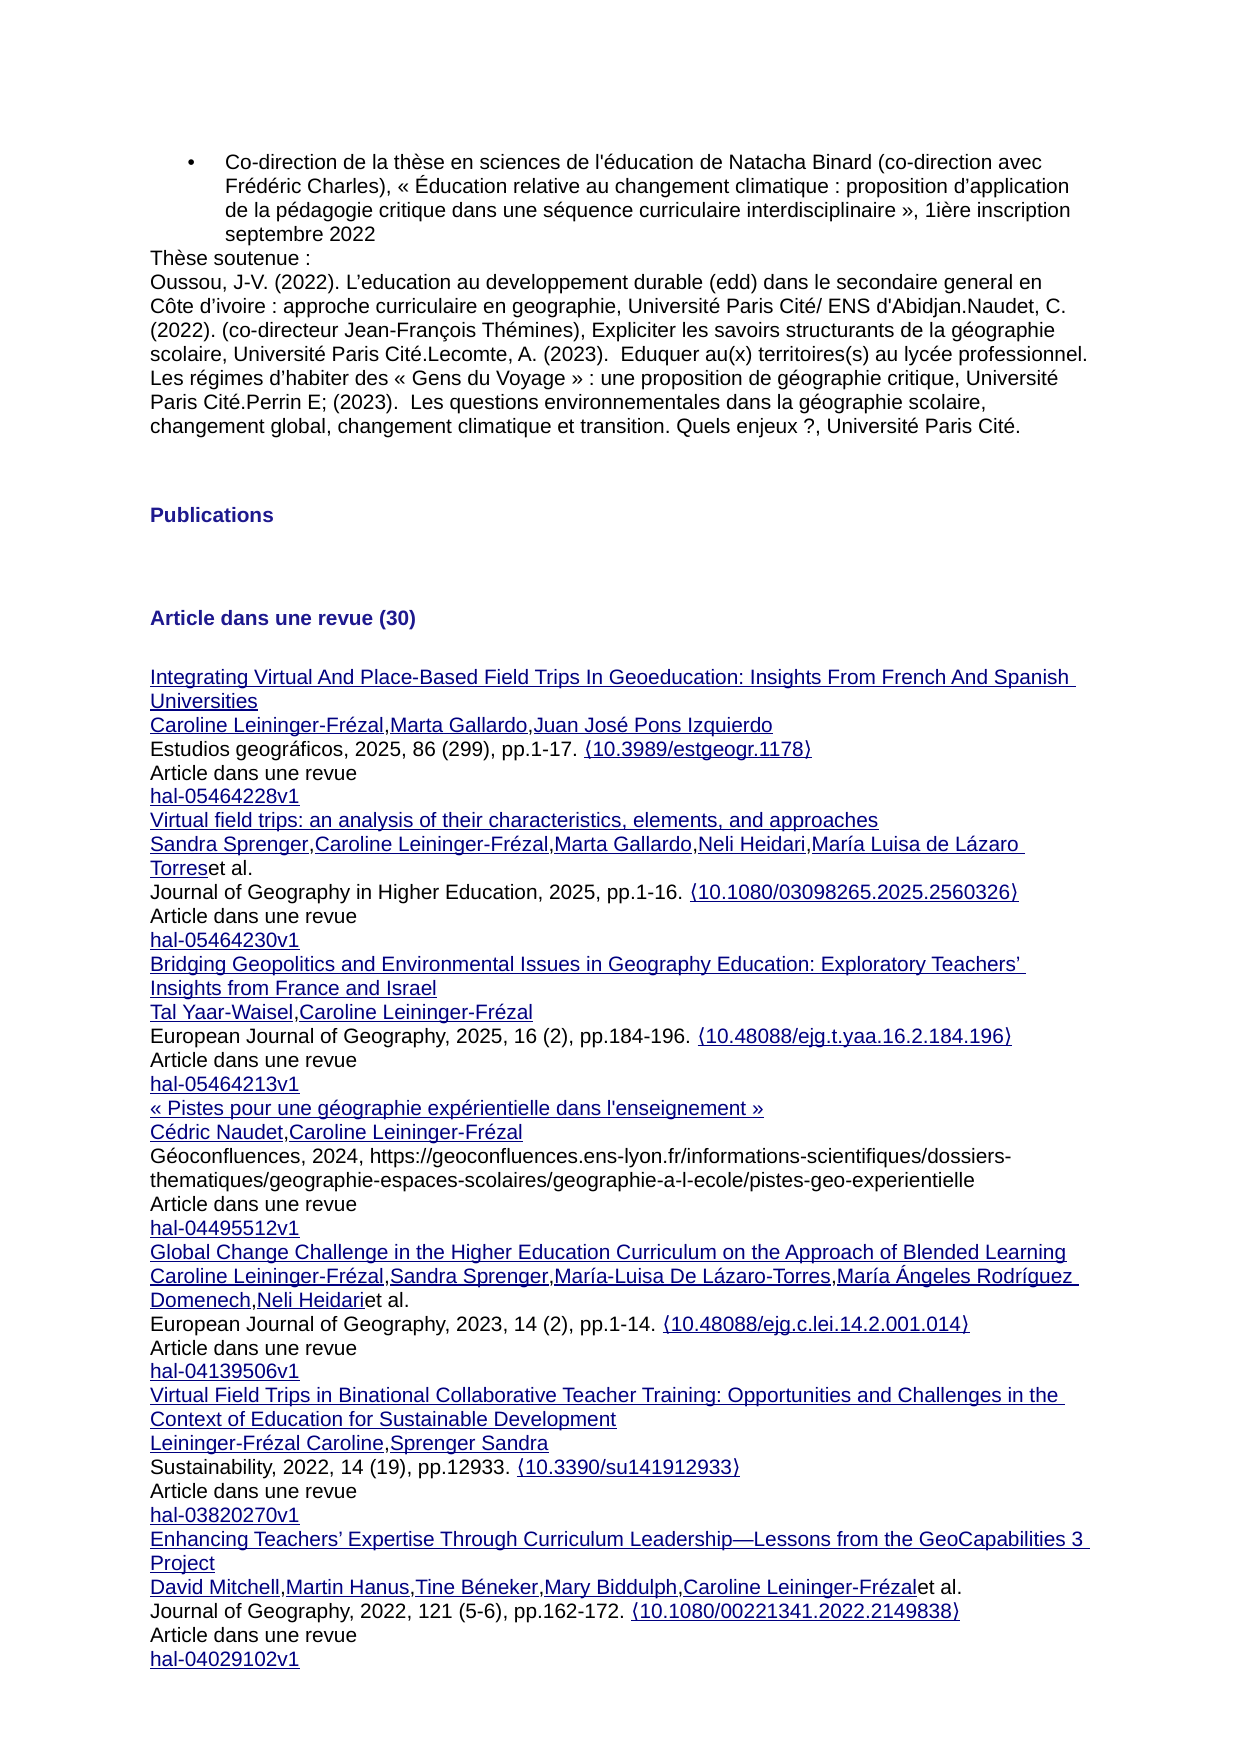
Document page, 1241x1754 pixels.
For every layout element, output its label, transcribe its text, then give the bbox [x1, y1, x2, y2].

table_cell « Pistes pour une géographie expérientielle dans l'enseignement » Cédric Naudet,Caroline Leininger-Frézal Géoconfluences, 2024, https://geoconfluences.ens-lyon.fr/informations-scientifiques/dossiers-thematiques/geographie-espaces-scolaires/geographie-a-l-ecole/pistes-geo-experientielle Article dans une revue hal-04495512v1 [150, 1096, 1090, 1239]
table_cell Bridging Geopolitics and Environmental Issues in Geography Education: Exploratory Teachers’ Insights from France and Israel Tal Yaar-Waisel,Caroline Leininger-Frézal European Journal of Geography, 2025, 16 (2), pp.184-196. ⟨10.48088/ejg.t.yaa.16.2.184.196⟩ Article dans une revue hal-05464213v1 [150, 952, 1090, 1096]
subtitle Publications [150, 503, 1090, 527]
table_cell Virtual field trips: an analysis of their characteristics, elements, and approaches Sandra Sprenger,Caroline Leininger-Frézal,Marta Gallardo,Neli Heidari,María Luisa de Lázaro Torreset al. Journal of Geography in Higher Education, 2025, pp.1-16. ⟨10.1080/03098265.2025.2560326⟩ Article dans une revue hal-05464230v1 [150, 808, 1090, 952]
subtitle Article dans une revue (30) [150, 606, 1090, 630]
list Co-direction de la thèse en sciences de l'éducation de Natacha Binard (co-direction avec Frédéric Charles), « Éducation relative au changement climatique : proposition d’application de la pédagogie critique dans une séquence curriculaire interdisciplinaire », 1ière inscription septembre 2022 [187, 150, 1090, 246]
table_cell Global Change Challenge in the Higher Education Curriculum on the Approach of Blended Learning Caroline Leininger-Frézal,Sandra Sprenger,María-Luisa De Lázaro-Torres,María Ángeles Rodríguez Domenech,Neli Heidariet al. European Journal of Geography, 2023, 14 (2), pp.1-14. ⟨10.48088/ejg.c.lei.14.2.001.014⟩ Article dans une revue hal-04139506v1 [150, 1240, 1090, 1383]
text Oussou, J-V. (2022). L’education au developpement durable (edd) dans le secondaire general en Côte d’ivoire : approche curriculaire en geographie, Université Paris Cité/ ENS d'Abidjan.Naudet, C. (2022). (co-directeur Jean-François Thémines), Expliciter les savoirs structurants de la géographie scolaire, Université Paris Cité.Lecomte, A. (2023). Eduquer au(x) territoires(s) au lycée professionnel. Les régimes d’habiter des « Gens du Voyage » : une proposition de géographie critique, Université Paris Cité.Perrin E; (2023). Les questions environnementales dans la géographie scolaire, changement global, changement climatique et transition. Quels enjeux ?, Université Paris Cité. [150, 270, 1090, 437]
table_cell Enhancing Teachers’ Expertise Through Curriculum Leadership—Lessons from the GeoCapabilities 3 [150, 1527, 1090, 1548]
subtitle Thèse soutenue : [150, 246, 1090, 270]
table_cell Virtual Field Trips in Binational Collaborative Teacher Training: Opportunities and Challenges in the Context of Education for Sustainable Development Leininger-Frézal Caroline,Sprenger Sandra Sustainability, 2022, 14 (19), pp.12933. ⟨10.3390/su141912933⟩ Article dans une revue hal-03820270v1 [150, 1383, 1090, 1527]
table_header Integrating Virtual And Place-Based Field Trips In Geoeducation: Insights From French And Spanish Universities Caroline Leininger-Frézal,Marta Gallardo,Juan José Pons Izquierdo Estudios geográficos, 2025, 86 (299), pp.1-17. ⟨10.3989/estgeogr.1178⟩ Article dans une revue hal-05464228v1 [150, 665, 1090, 808]
table_cell Project David Mitchell,Martin Hanus,Tine Béneker,Mary Biddulph,Caroline Leininger-Frézalet al. Journal of Geography, 2022, 121 (5-6), pp.162-172. ⟨10.1080/00221341.2022.2149838⟩ Article dans une revue hal-04029102v1 [150, 1549, 1090, 1671]
